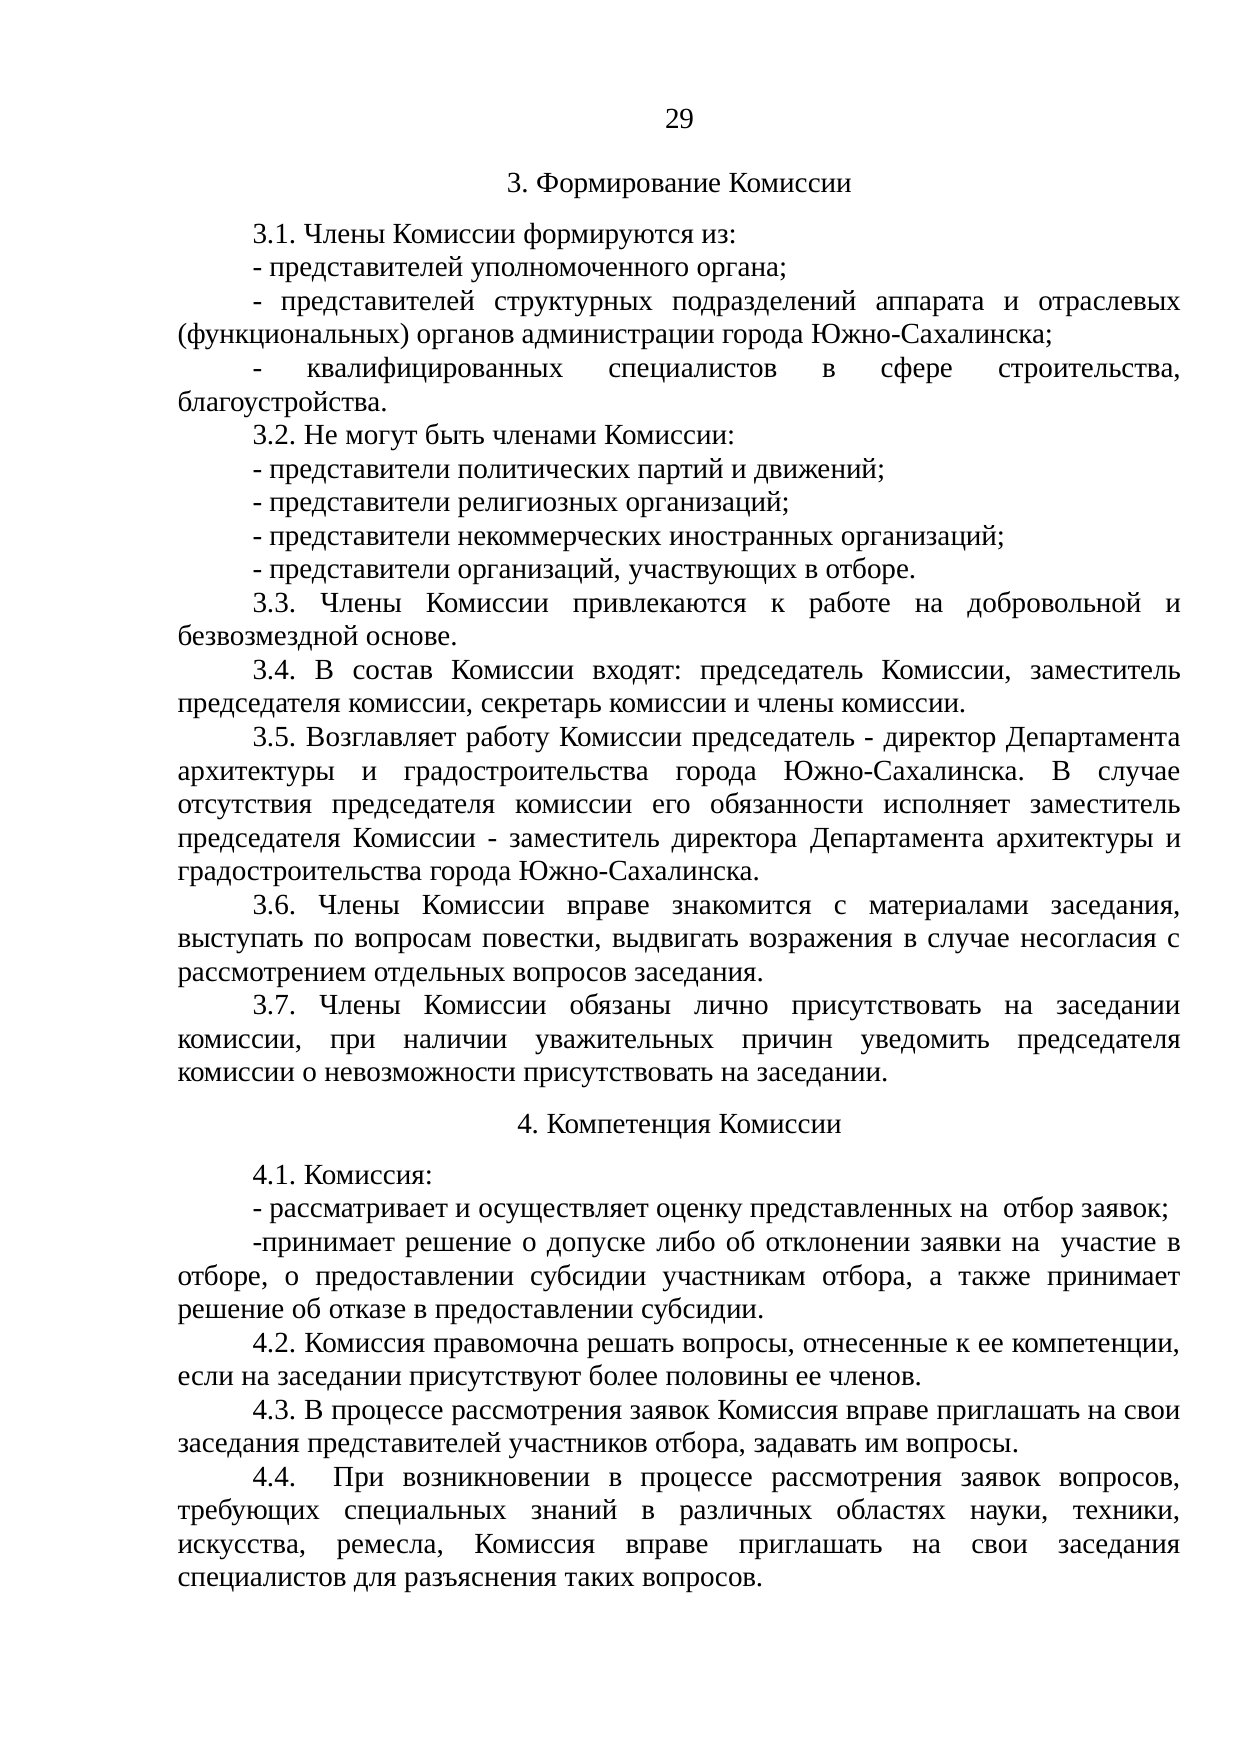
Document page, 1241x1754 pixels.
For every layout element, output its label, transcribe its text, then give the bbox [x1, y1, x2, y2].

text - представителей уполномоченного органа; [177, 250, 1181, 283]
text 4.1. Комиссия: [177, 1157, 1181, 1191]
text - представители религиозных организаций; [177, 484, 1181, 518]
text 3.3. Члены Комиссии привлекаются к работе на добровольной и безвозмездной основе. [177, 585, 1181, 652]
text - представители некоммерческих иностранных организаций; [177, 518, 1181, 552]
text 4. Компетенция Комиссии [177, 1106, 1181, 1139]
text -принимает решение о допуске либо об отклонении заявки на участие в отборе, о предоставлении субсидии участникам отбора, а также принимает решение об отказе в предоставлении субсидии. [177, 1224, 1181, 1325]
text 3.2. Не могут быть членами Комиссии: [177, 417, 1181, 451]
text 3.4. В состав Комиссии входят: председатель Комиссии, заместитель председателя комиссии, секретарь комиссии и члены комиссии. [177, 652, 1181, 719]
text 3.5. Возглавляет работу Комиссии председатель - директор Департамента архитектуры и градостроительства города Южно-Сахалинска. В случае отсутствия председателя комиссии его обязанности исполняет заместитель председателя Комиссии - заместитель директора Департамента архитектуры и градостроительства города Южно-Сахалинска. [177, 719, 1181, 887]
text - рассматривает и осуществляет оценку представленных на отбор заявок; [177, 1191, 1181, 1224]
text 3.6. Члены Комиссии вправе знакомится с материалами заседания, выступать по вопросам повестки, выдвигать возражения в случае несогласия с рассмотрением отдельных вопросов заседания. [177, 887, 1181, 988]
text - представители организаций, участвующих в отборе. [177, 552, 1181, 585]
text 3.1. Члены Комиссии формируются из: [177, 216, 1181, 250]
text 4.3. В процессе рассмотрения заявок Комиссия вправе приглашать на свои заседания представителей участников отбора, задавать им вопросы. [177, 1392, 1181, 1459]
text 3. Формирование Комиссии [177, 165, 1181, 198]
text 4.4. При возникновении в процессе рассмотрения заявок вопросов, требующих специальных знаний в различных областях науки, техники, искусства, ремесла, Комиссия вправе приглашать на свои заседания специалистов для разъяснения таких вопросов. [177, 1459, 1181, 1593]
text 4.2. Комиссия правомочна решать вопросы, отнесенные к ее компетенции, если на заседании присутствуют более половины ее членов. [177, 1325, 1181, 1392]
text - представителей структурных подразделений аппарата и отраслевых (функциональных) органов администрации города Южно-Сахалинска; [177, 283, 1181, 350]
text - квалифицированных специалистов в сфере строительства, благоустройства. [177, 350, 1181, 417]
text 3.7. Члены Комиссии обязаны лично присутствовать на заседании комиссии, при наличии уважительных причин уведомить председателя комиссии о невозможности присутствовать на заседании. [177, 988, 1181, 1088]
text - представители политических партий и движений; [177, 451, 1181, 484]
